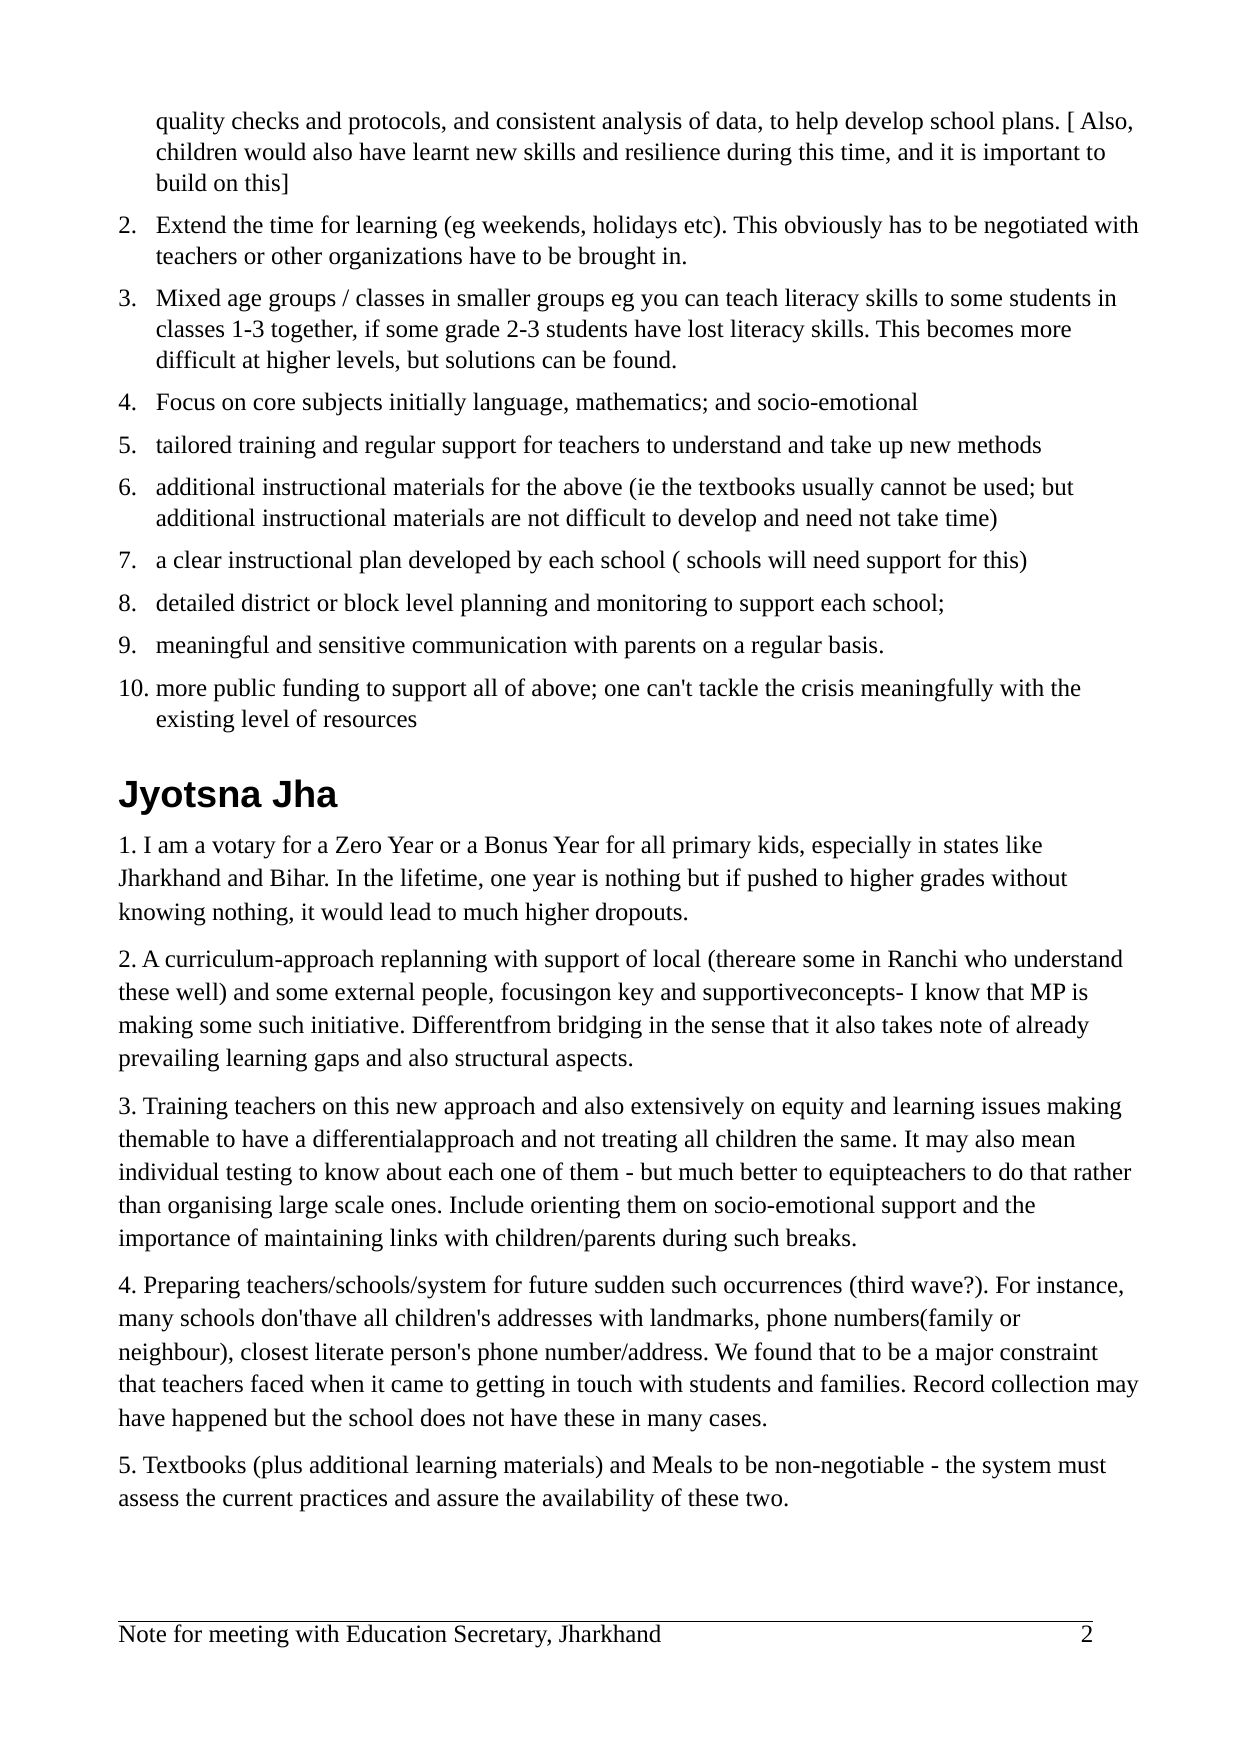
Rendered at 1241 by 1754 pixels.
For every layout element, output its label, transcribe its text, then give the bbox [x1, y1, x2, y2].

list meaningful and sensitive communication with parents on a regular basis. [118, 631, 1140, 659]
text 3. Training teachers on this new approach and also extensively on equity and learning issues making themable to have a differentialapproach and not treating all children the same. It may also mean individual testing to know about each one of them - but much better to equipteachers to do that rather than organising large scale ones. Include orienting them on socio-emotional support and the importance of maintaining links with children/parents during such breaks. [118, 1091, 1140, 1252]
list quality checks and protocols, and consistent analysis of data, to help develop school plans. [ Also, children would also have learnt new skills and resilience during this time, and it is important to build on this] [118, 106, 1140, 196]
list a clear instructional plan developed by each school ( schools will need support for this) [118, 546, 1140, 574]
list detailed district or block level planning and monitoring to support each school; [118, 588, 1140, 617]
list tailored training and regular support for teachers to understand and take up new methods [118, 430, 1140, 459]
text 2. A curriculum-approach replanning with support of local (thereare some in Ranchi who understand these well) and some external people, focusingon key and supportiveconcepts- I know that MP is making some such initiative. Differentfrom bridging in the sense that it also takes note of already prevailing learning gaps and also structural aspects. [118, 944, 1140, 1072]
text 4. Preparing teachers/schools/system for future sudden such occurrences (third wave?). For instance, many schools don'thave all children's addresses with landmarks, phone numbers(family or neighbour), closest literate person's phone number/address. We found that to be a major constraint that teachers faced when it came to getting in touch with students and families. Record collection may have happened but the school does not have these in many cases. [118, 1271, 1140, 1431]
subtitle Jyotsna Jha [118, 771, 1140, 815]
text 1. I am a votary for a Zero Year or a Bonus Year for all primary kids, especially in states like Jharkhand and Bihar. In the lifetime, one year is nothing but if pushed to higher grades without knowing nothing, it would lead to much higher dropouts. [118, 831, 1140, 925]
list Focus on core subjects initially language, mathematics; and socio-emotional [118, 387, 1140, 416]
list additional instructional materials for the above (ie the textbooks usually cannot be used; but additional instructional materials are not difficult to develop and need not take time) [118, 472, 1140, 532]
list Mixed age groups / classes in smaller groups eg you can teach literacy skills to some students in classes 1-3 together, if some grade 2-3 students have lost literacy skills. This becomes more difficult at higher levels, but solutions can be found. [118, 283, 1140, 374]
list Extend the time for learning (eg weekends, holidays etc). This obviously has to be negotiated with teachers or other organizations have to be brought in. [118, 210, 1140, 270]
list more public funding to support all of above; one can't tackle the crisis meaningfully with the existing level of resources [118, 673, 1140, 733]
text 5. Textbooks (plus additional learning materials) and Meals to be non-negotiable - the system must assess the current practices and assure the availability of these two. [118, 1450, 1140, 1512]
